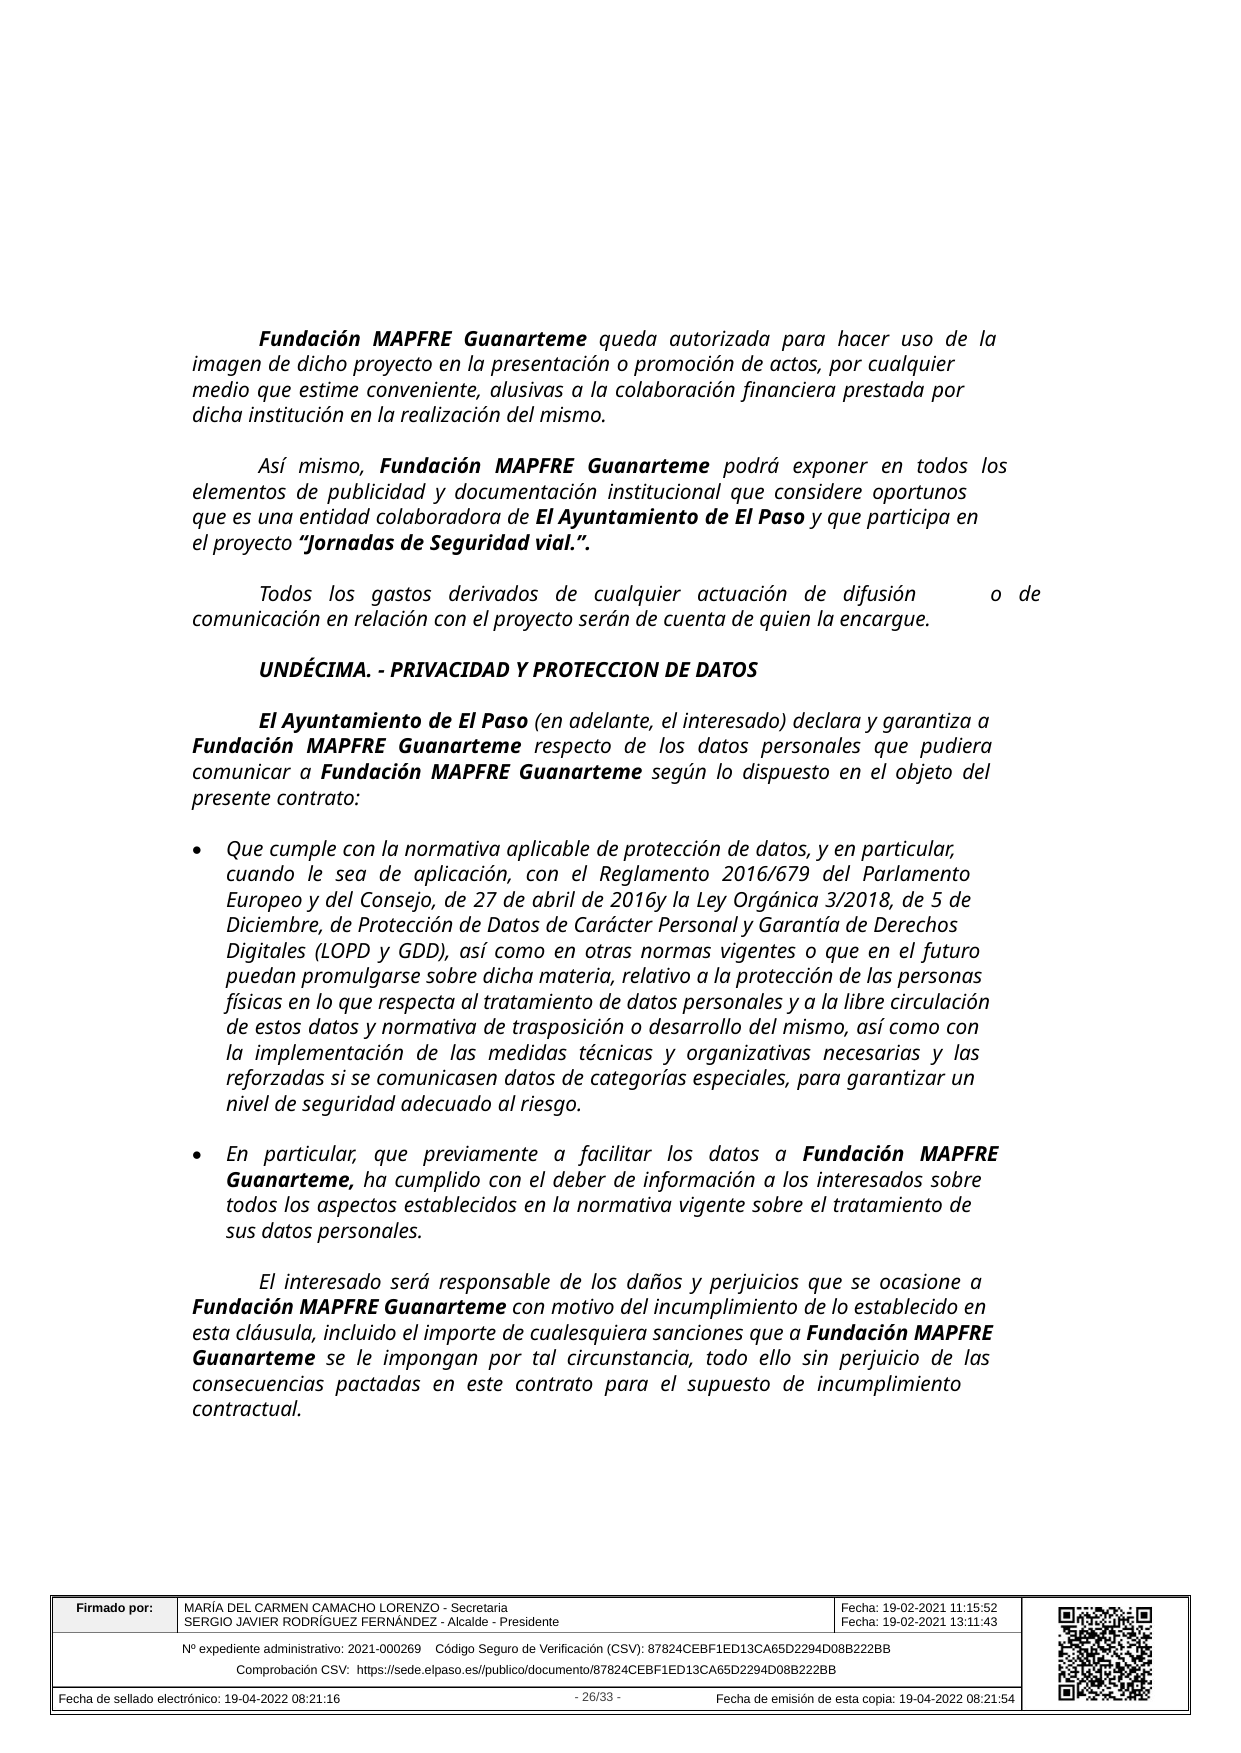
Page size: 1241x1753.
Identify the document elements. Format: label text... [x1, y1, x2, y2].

text Fecha: 19-02-2021 13:11:43 [841, 1615, 1022, 1629]
text la implementación de las medidas técnicas y organizativas necesarias y las [226, 1040, 1074, 1065]
text SERGIO JAVIER RODRÍGUEZ FERNÁNDEZ - Alcalde - Presidente [184, 1615, 586, 1629]
text • [192, 1141, 226, 1167]
text Guanarteme se le impongan por tal circunstancia, todo ello sin perjuicio de las [192, 1345, 1074, 1371]
picture [51, 1596, 1190, 1714]
text contractual. [192, 1397, 1074, 1422]
text elementos de publicidad y documentación institucional que considere oportunos [192, 479, 1074, 504]
text físicas en lo que respecta al tratamiento de datos personales y a la libre circulación [226, 989, 1074, 1014]
text esta cláusula, incluido el importe de cualesquiera sanciones que a Fundación MAPFRE [192, 1320, 1074, 1345]
text nivel de seguridad adecuado al riesgo. [226, 1091, 1074, 1116]
text de estos datos y normativa de trasposición o desarrollo del mismo, así como con [226, 1015, 1074, 1039]
text Firmado por: [76, 1601, 172, 1615]
text Fecha de sellado electrónico: 19-04-2022 08:21:16 [58, 1692, 365, 1706]
text imagen de dicho proyecto en la presentación o promoción de actos, por cualquier [192, 352, 1074, 377]
text Fundación MAPFRE Guanarteme respecto de los datos personales que pudiera [192, 734, 1074, 759]
text El interesado será responsable de los daños y perjuicios que se ocasione a [259, 1269, 1073, 1294]
text que es una entidad colaboradora de El Ayuntamiento de El Paso y que participa en [192, 504, 1074, 529]
text sus datos personales. [226, 1218, 1074, 1243]
text Fecha de emisión de esta copia: 19-04-2022 08:21:54 [716, 1692, 1040, 1706]
text Así mismo, Fundación MAPFRE Guanarteme podrá exponer en todos los [259, 453, 1074, 479]
text - 26/33 - [574, 1691, 640, 1705]
text En particular, que previamente a facilitar los datos a Fundación MAPFRE [226, 1141, 1074, 1167]
text medio que estime conveniente, alusivas a la colaboración financiera prestada por [192, 377, 1074, 402]
text Fecha: 19-02-2021 11:15:52 [841, 1601, 1022, 1615]
text Diciembre, de Protección de Datos de Carácter Personal y Garantía de Derechos [226, 913, 1074, 938]
text comunicación en relación con el proyecto serán de cuenta de quien la encargue. [192, 607, 1057, 632]
text presente contrato: [192, 785, 1074, 810]
text puedan promulgarse sobre dicha materia, relativo a la protección de las personas [226, 964, 1074, 989]
text reforzadas si se comunicasen datos de categorías especiales, para garantizar un [226, 1066, 1074, 1091]
text comunicar a Fundación MAPFRE Guanarteme según lo dispuesto en el objeto del [192, 759, 1074, 784]
text cuando le sea de aplicación, con el Reglamento 2016/679 del Parlamento [226, 862, 1074, 887]
text • [192, 836, 226, 861]
text Digitales (LOPD y GDD), así como en otras normas vigentes o que en el futuro [226, 938, 1074, 963]
text Nº expediente administrativo: 2021-000269 Código Seguro de Verificación (CSV): 87824CEBF1ED13CA65D2294D08B222BB [182, 1642, 917, 1656]
text dicha institución en la realización del mismo. [192, 403, 1074, 428]
text todos los aspectos establecidos en la normativa vigente sobre el tratamiento de [226, 1193, 1074, 1218]
text UNDÉCIMA. - PRIVACIDAD Y PROTECCION DE DATOS [259, 657, 806, 683]
text Fundación MAPFRE Guanarteme queda autorizada para hacer uso de la [259, 326, 1074, 351]
text Europeo y del Consejo, de 27 de abril de 2016y la Ley Orgánica 3/2018, de 5 de [226, 887, 1074, 912]
text Comprobación CSV: https://sede.elpaso.es//publico/documento/87824CEBF1ED13CA65D2294D08B222BB [236, 1663, 917, 1677]
text Guanarteme, ha cumplido con el deber de información a los interesados sobre [226, 1167, 1074, 1192]
text El Ayuntamiento de El Paso (en adelante, el interesado) declara y garantiza a [259, 708, 1074, 734]
text consecuencias pactadas en este contrato para el supuesto de incumplimiento [192, 1371, 1074, 1396]
text el proyecto “Jornadas de Seguridad vial.”. [192, 530, 1074, 555]
text Fundación MAPFRE Guanarteme con motivo del incumplimiento de lo establecido en [192, 1294, 1074, 1320]
text Todos los gastos derivados de cualquier actuación de difusión [259, 581, 990, 606]
text Que cumple con la normativa aplicable de protección de datos, y en particular, [226, 836, 1074, 861]
text MARÍA DEL CARMEN CAMACHO LORENZO - Secretaria [184, 1601, 586, 1615]
text o de [990, 581, 1073, 606]
